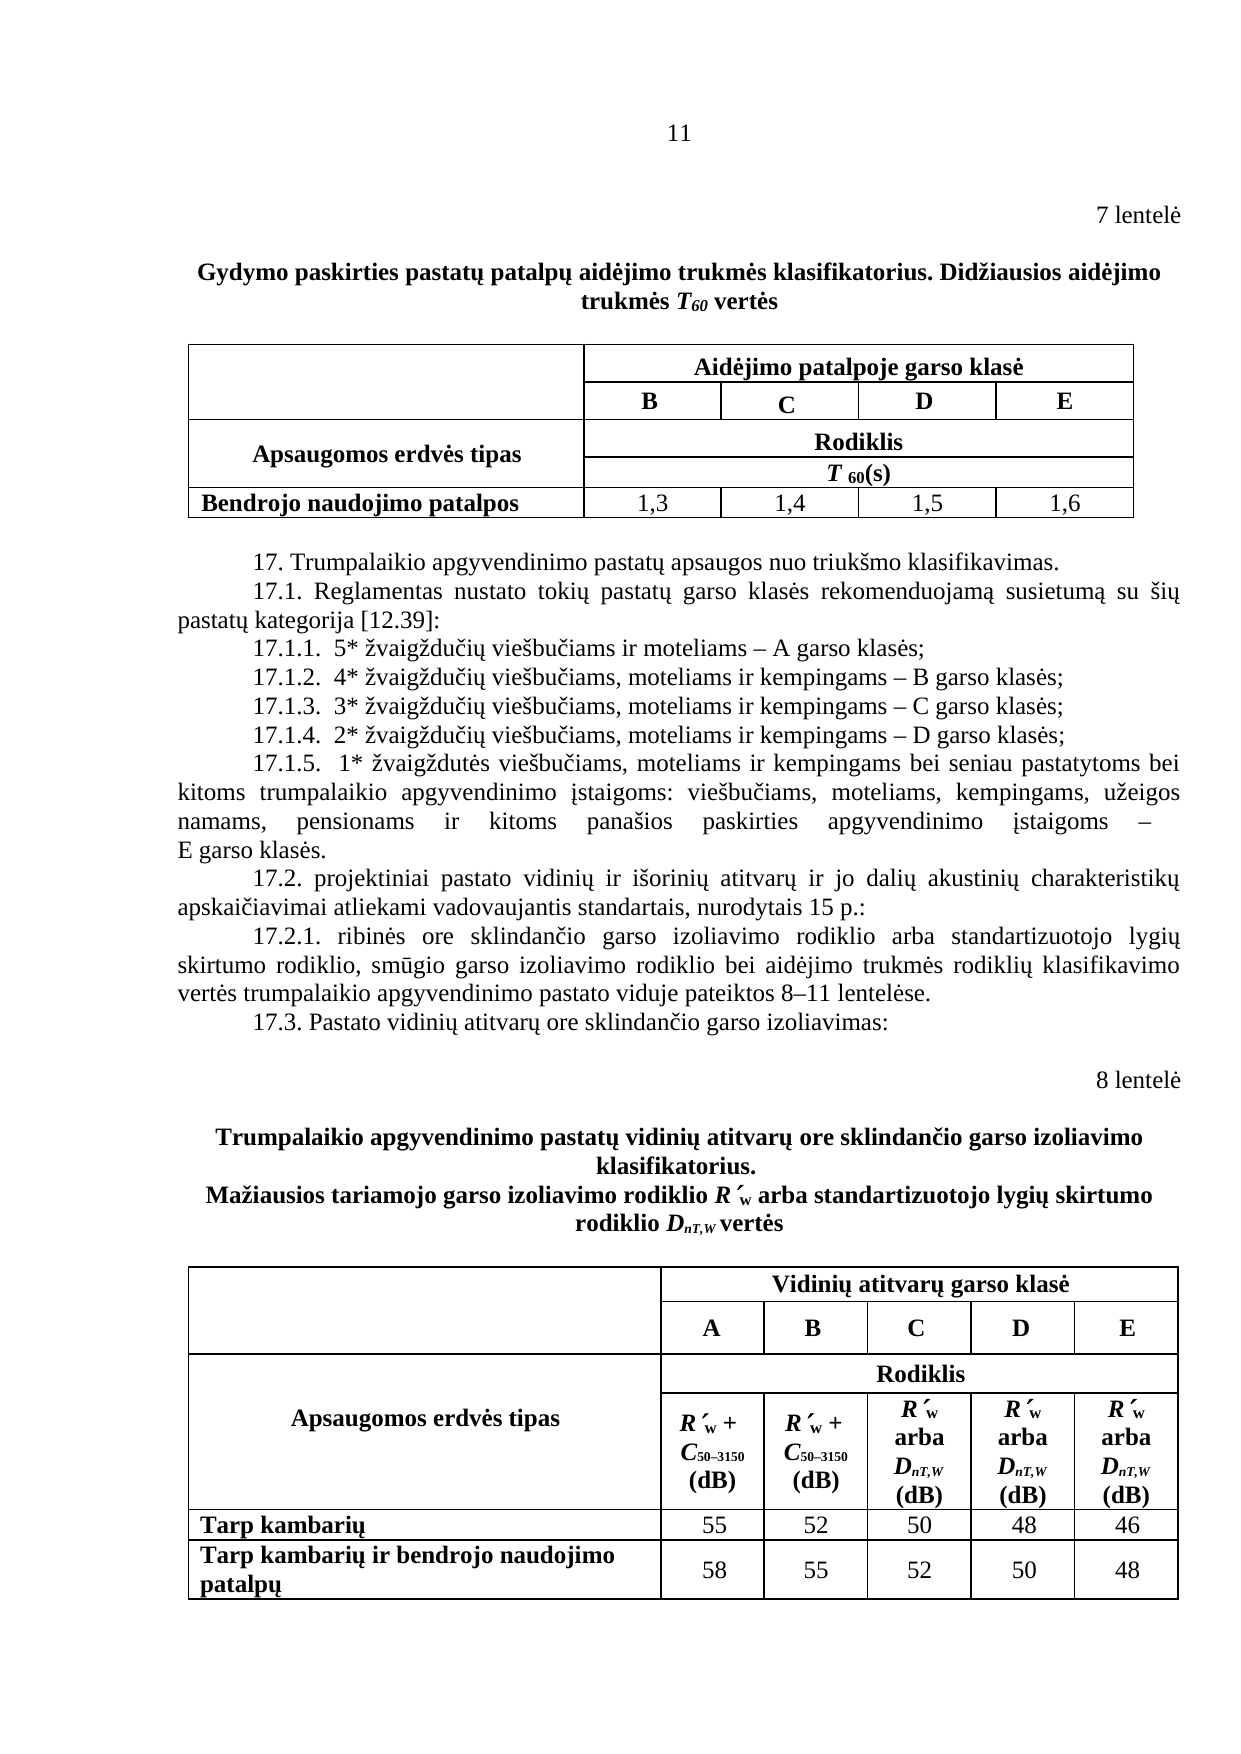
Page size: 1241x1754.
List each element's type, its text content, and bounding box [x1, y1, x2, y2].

table_cell Rw + C50–3150 (dB) [765, 1394, 867, 1509]
text Mažiausios tariamojo garso izoliavimo rodiklio Rw arba standartizuotojo lygių skirtumo rodiklio DnT,W vertės [177, 1180, 1181, 1237]
table_cell B [585, 383, 720, 419]
table_cell Rw arba DnT,W (dB) [1075, 1394, 1177, 1509]
text 17.1. Reglamentas nustato tokių pastatų garso klasės rekomenduojamą susietumą su šių pastatų kategorija [12.39]: [177, 576, 1181, 633]
table_cell 1,5 [859, 488, 995, 517]
table_cell Rw + C50–3150 (dB) [662, 1394, 763, 1509]
text 17.3. Pastato vidinių atitvarų ore sklindančio garso izoliavimas: [177, 1007, 1181, 1036]
text 7 lentelė [177, 200, 1181, 228]
table_cell 1,4 [722, 488, 858, 517]
text 17.2.1. ribinės ore sklindančio garso izoliavimo rodiklio arba standartizuotojo lygių skirtumo rodiklio, smūgio garso izoliavimo rodiklio bei aidėjimo trukmės rodiklių klasifikavimo vertės trumpalaikio apgyvendinimo pastato viduje pateiktos 8–11 lentelėse. [177, 921, 1181, 1007]
table_cell 52 [868, 1541, 970, 1598]
text Gydymo paskirties pastatų patalpų aidėjimo trukmės klasifikatorius. Didžiausios aidėjimo trukmės T60 vertės [177, 257, 1181, 315]
table_header [189, 1268, 660, 1353]
text 17.1.3. 3* žvaigždučių viešbučiams, moteliams ir kempingams – C garso klasės; [177, 691, 1181, 720]
text Trumpalaikio apgyvendinimo pastatų vidinių atitvarų ore sklindančio garso izoliavimo klasifikatorius. [177, 1122, 1181, 1180]
table_cell 50 [972, 1541, 1074, 1598]
table_cell 48 [1075, 1541, 1177, 1598]
text 17. Trumpalaikio apgyvendinimo pastatų apsaugos nuo triukšmo klasifikavimas. [177, 547, 1181, 576]
table_cell Bendrojo naudojimo patalpos [189, 488, 583, 517]
table_cell E [997, 383, 1133, 419]
table_cell T 60(s) [585, 458, 1133, 487]
table_cell B [765, 1302, 867, 1353]
table_cell 46 [1075, 1510, 1177, 1539]
table_cell Rw arba DnT,W (dB) [868, 1394, 970, 1509]
table_header Aidėjimo patalpoje garso klasė [585, 345, 1133, 381]
table_cell Rodiklis [662, 1355, 1177, 1392]
table_cell Apsaugomos erdvės tipas [189, 420, 583, 487]
text 17.1.1. 5* žvaigždučių viešbučiams ir moteliams – A garso klasės; [177, 633, 1181, 662]
table_cell 1,3 [585, 488, 720, 517]
table_cell 50 [868, 1510, 970, 1539]
table_cell 55 [662, 1510, 763, 1539]
table_header Vidinių atitvarų garso klasė [662, 1268, 1177, 1301]
table_cell D [859, 383, 995, 419]
table_cell Tarp kambarių [189, 1510, 660, 1539]
table_cell Rodiklis [585, 420, 1133, 456]
table_cell 48 [972, 1510, 1074, 1539]
text 17.1.5. 1* žvaigždutės viešbučiams, moteliams ir kempingams bei seniau pastatytoms bei kitoms trumpalaikio apgyvendinimo įstaigoms: viešbučiams, moteliams, kempingams, užeigos namams, pensionams ir kitoms panašios paskirties apgyvendinimo įstaigoms – E garso klasės. [177, 748, 1181, 863]
text 8 lentelė [177, 1065, 1181, 1093]
table_cell E [1075, 1302, 1177, 1353]
table_cell 58 [662, 1541, 763, 1598]
table_cell 52 [765, 1510, 867, 1539]
table_cell Apsaugomos erdvės tipas [189, 1355, 660, 1509]
table_cell 55 [765, 1541, 867, 1598]
text 17.1.2. 4* žvaigždučių viešbučiams, moteliams ir kempingams – B garso klasės; [177, 662, 1181, 691]
text 17.2. projektiniai pastato vidinių ir išorinių atitvarų ir jo dalių akustinių charakteristikų apskaičiavimai atliekami vadovaujantis standartais, nurodytais 15 p.: [177, 863, 1181, 921]
table_cell C [868, 1302, 970, 1353]
text 17.1.4. 2* žvaigždučių viešbučiams, moteliams ir kempingams – D garso klasės; [177, 720, 1181, 748]
table_cell C [722, 383, 858, 419]
table_cell A [662, 1302, 763, 1353]
table_cell Tarp kambarių ir bendrojo naudojimo patalpų [189, 1541, 660, 1598]
table_cell 1,6 [997, 488, 1133, 517]
table_cell Rw arba DnT,W (dB) [972, 1394, 1074, 1509]
table_header [189, 345, 583, 419]
table_cell D [972, 1302, 1074, 1353]
